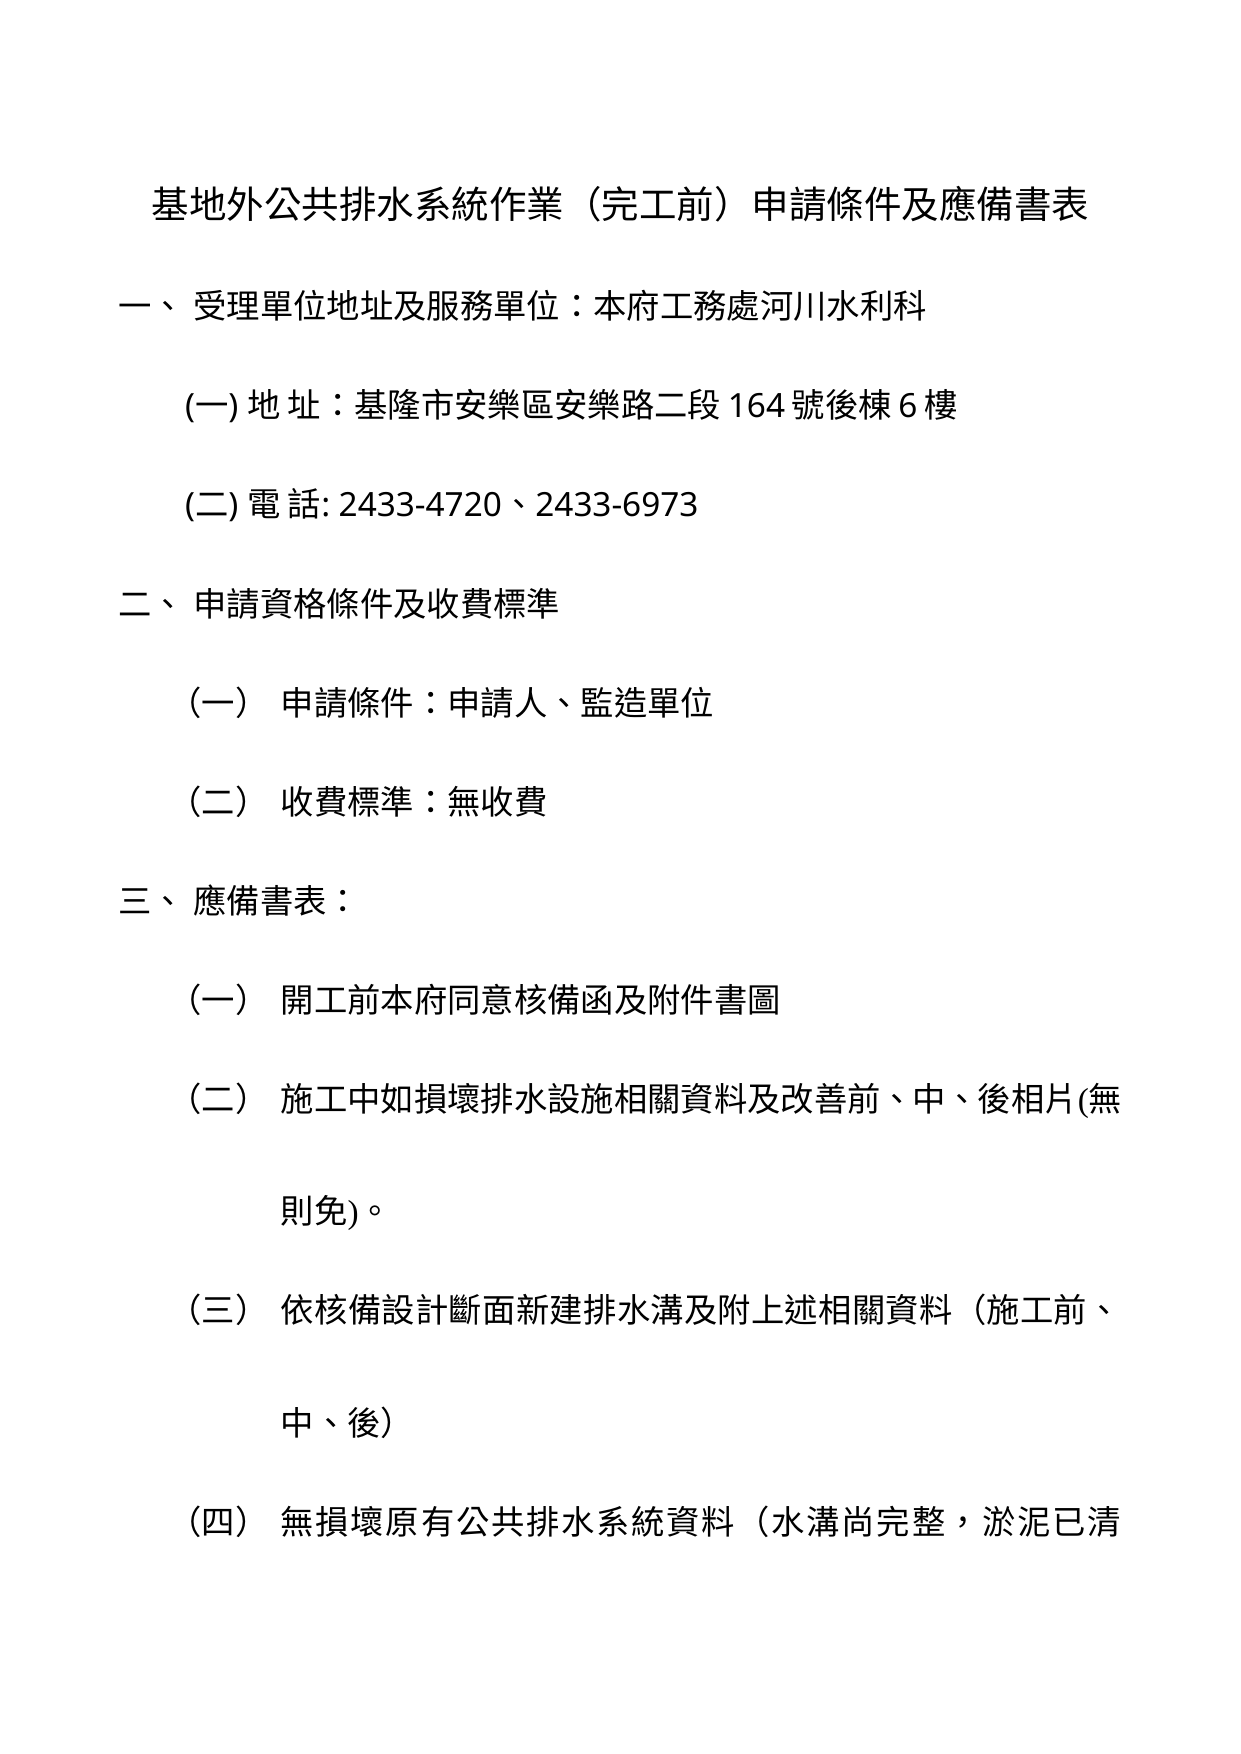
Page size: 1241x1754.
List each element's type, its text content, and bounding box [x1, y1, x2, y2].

text 基地外公共排水系統作業（完工前）申請條件及應備書表 [118, 164, 1122, 239]
list 應備書表： [118, 861, 1122, 936]
list 施工中如損壞排水設施相關資料及改善前、中、後相片(無則免)。 [168, 1059, 1122, 1247]
list 無損壞原有公共排水系統資料（水溝尚完整，淤泥已清除） [168, 1482, 1122, 1557]
text (一) 地 址：基隆市安樂區安樂路二段164號後棟6樓 [118, 366, 1122, 441]
list 申請資格條件及收費標準 [118, 564, 1122, 639]
list 依核備設計斷面新建排水溝及附上述相關資料（施工前、中、後） [168, 1271, 1122, 1458]
text (二) 電 話: 2433-4720、2433-6973 [118, 465, 1122, 540]
list 申請條件：申請人、監造單位 [168, 663, 1122, 738]
list 受理單位地址及服務單位：本府工務處河川水利科 [118, 267, 1122, 342]
list 收費標準：無收費 [168, 762, 1122, 837]
list 開工前本府同意核備函及附件書圖 [168, 960, 1122, 1035]
